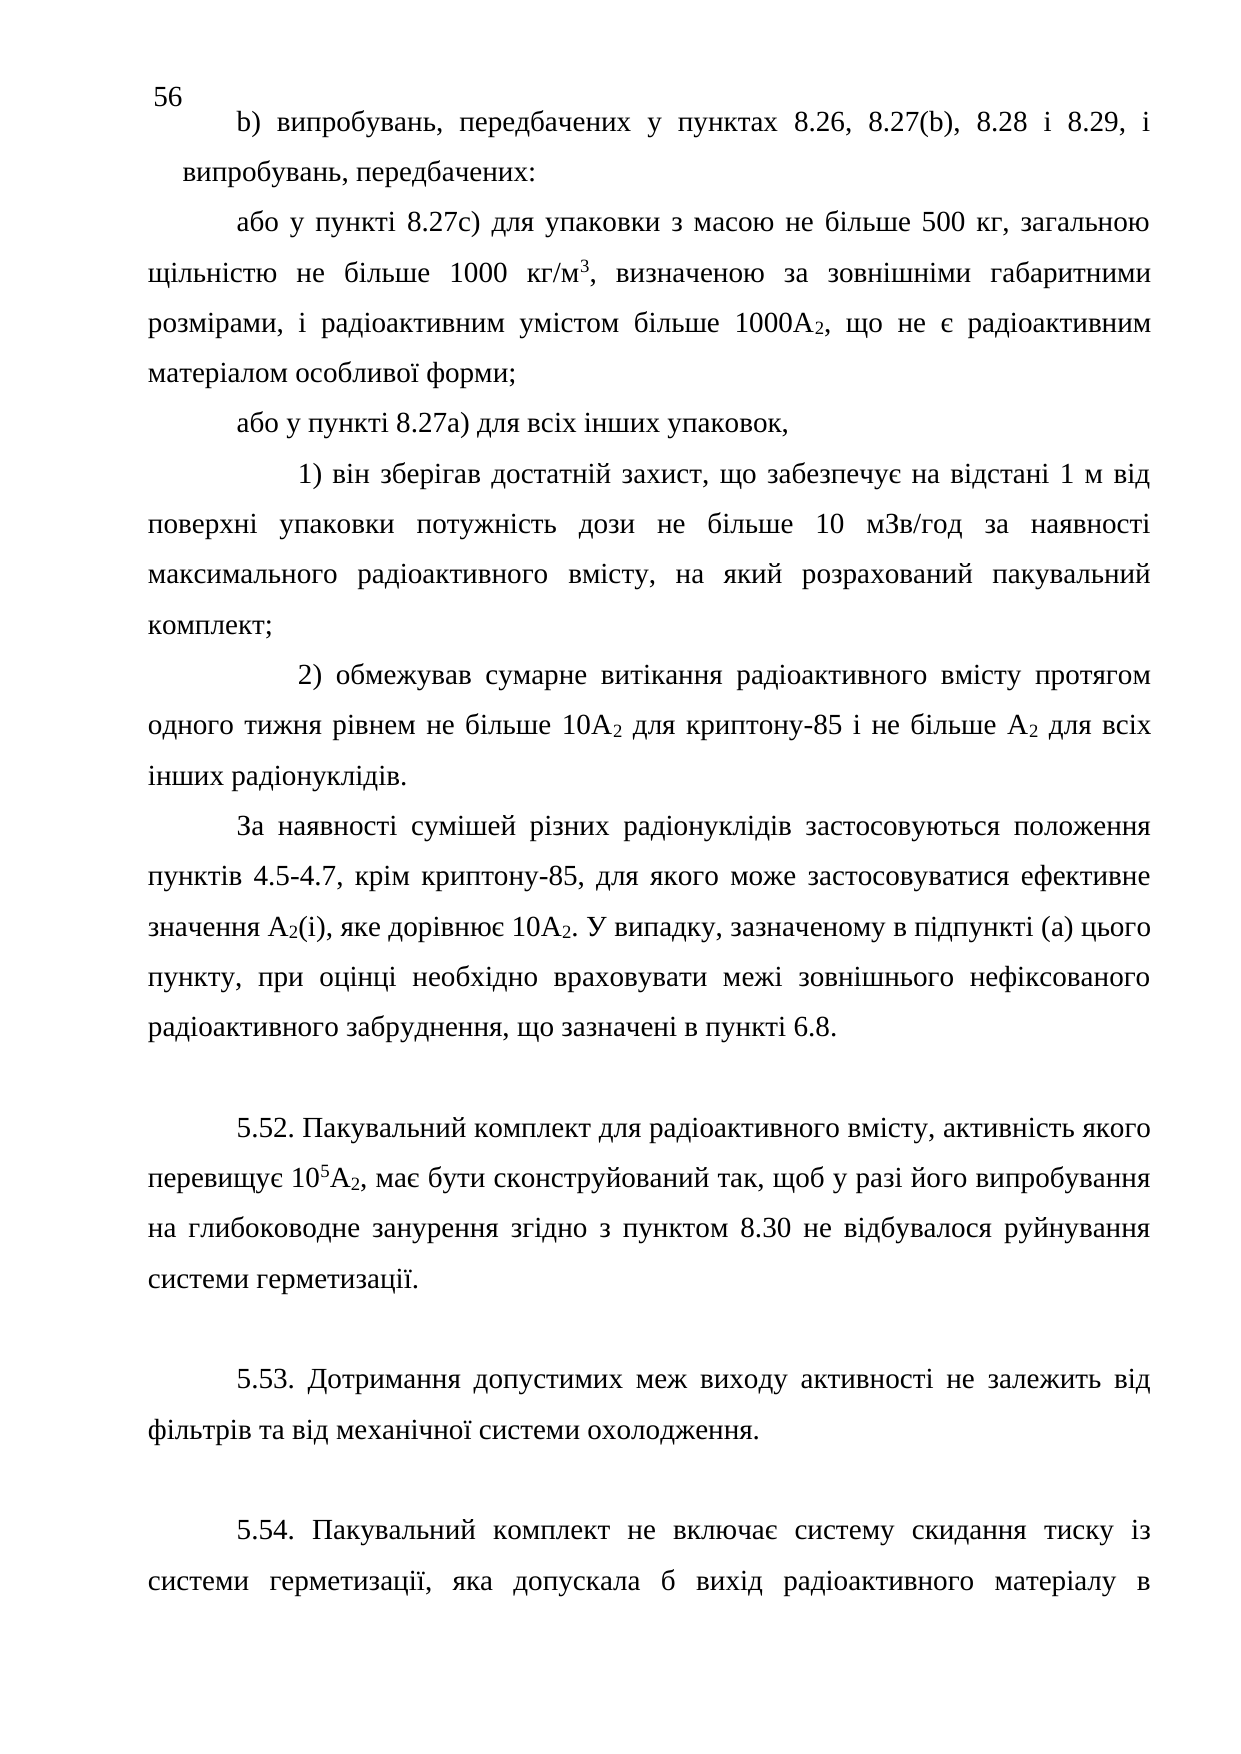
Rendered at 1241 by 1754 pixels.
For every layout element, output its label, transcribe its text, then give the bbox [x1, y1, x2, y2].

text b) випробувань, передбачених у пунктах 8.26, 8.27(b), 8.28 і 8.29, і випробувань, передбачених: [148, 104, 1152, 188]
text 5.53. Дотримання допустимих меж виходу активності не залежить від фільтрів та від механічної системи охолодження. [148, 1362, 1152, 1445]
text 5.54. Пакувальний комплект не включає систему скидання тиску із системи герметизації, яка допускала б вихід радіоактивного матеріалу в [148, 1512, 1152, 1596]
text За наявності сумішей різних радіонуклідів застосовуються положення пунктів 4.5-4.7, крім криптону-85, для якого може застосовуватися ефективне значення А2(і), яке дорівнює 10А2. У випадку, зазначеному в підпункті (а) цього пункту, при оцінці необхідно враховувати межі зовнішнього нефіксованого радіоактивного забруднення, що зазначені в пункті 6.8. [148, 808, 1152, 1043]
text 2) обмежував сумарне витікання радіоактивного вмісту протягом одного тижня рівнем не більше 10А2 для криптону-85 і не більше А2 для всіх інших радіонуклідів. [148, 657, 1152, 791]
text або у пункті 8.27а) для всіх інших упаковок, [148, 406, 1152, 439]
text або у пункті 8.27с) для упаковки з масою не більше 500 кг, загальною щільністю не більше 1000 кг/м3, визначеною за зовнішніми габаритними розмірами, і радіоактивним умістом більше 1000А2, що не є радіоактивним матеріалом особливої форми; [148, 204, 1152, 389]
text 1) він зберігав достатній захист, що забезпечує на відстані 1 м від поверхні упаковки потужність дози не більше 10 мЗв/год за наявності максимального радіоактивного вмісту, на який розрахований пакувальний комплект; [148, 456, 1152, 640]
text 5.52. Пакувальний комплект для радіоактивного вмісту, активність якого перевищує 105А2, має бути сконструйований так, щоб у разі його випробування на глибоководне занурення згідно з пунктом 8.30 не відбувалося руйнування системи герметизації. [148, 1110, 1152, 1294]
